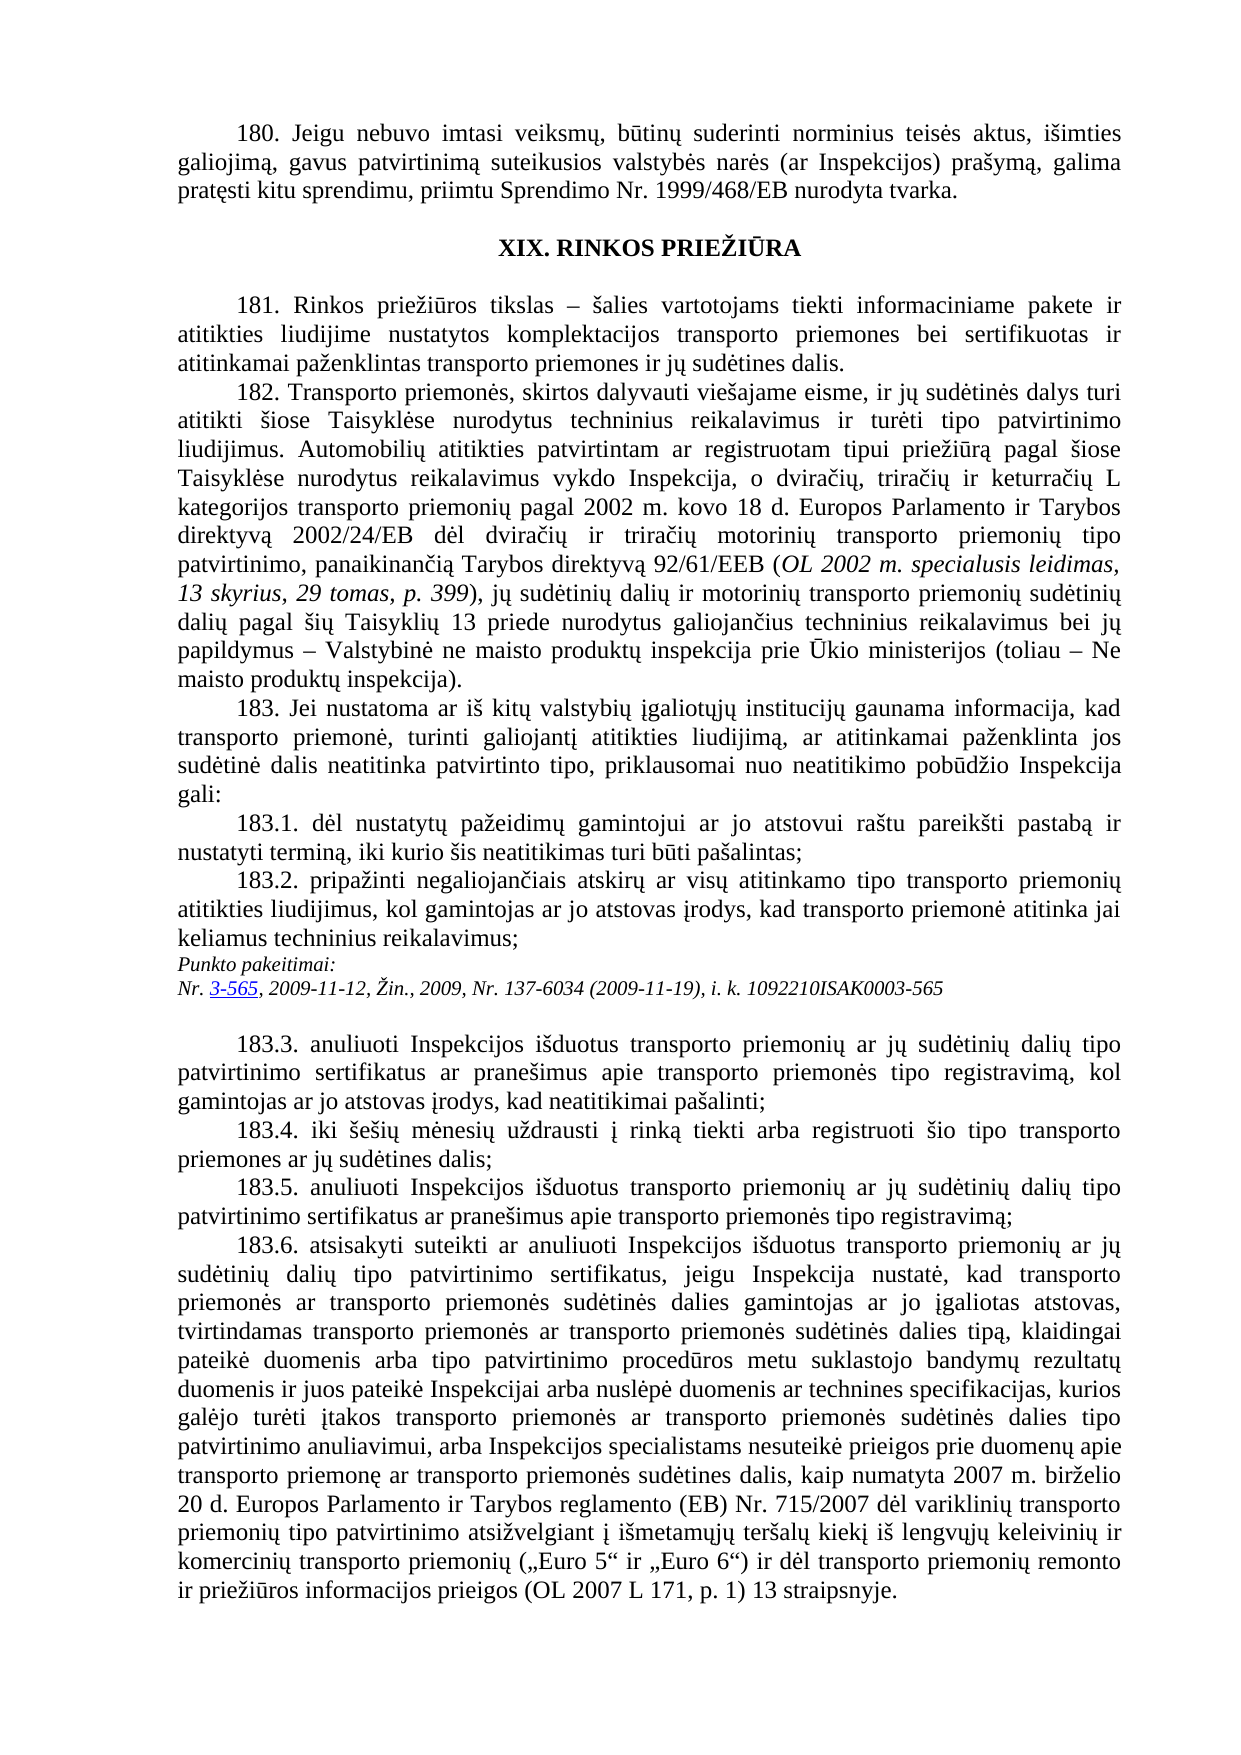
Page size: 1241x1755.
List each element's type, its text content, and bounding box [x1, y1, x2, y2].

text Punkto pakeitimai: [177, 952, 1122, 976]
text XIX. RINKOS PRIEŽIŪRA [177, 233, 1122, 262]
text 182. Transporto priemonės, skirtos dalyvauti viešajame eisme, ir jų sudėtinės dalys turi atitikti šiose Taisyklėse nurodytus techninius reikalavimus ir turėti tipo patvirtinimo liudijimus. Automobilių atitikties patvirtintam ar registruotam tipui priežiūrą pagal šiose Taisyklėse nurodytus reikalavimus vykdo Inspekcija, o dviračių, triračių ir keturračių L kategorijos transporto priemonių pagal 2002 m. kovo 18 d. Europos Parlamento ir Tarybos direktyvą 2002/24/EB dėl dviračių ir triračių motorinių transporto priemonių tipo patvirtinimo, panaikinančią Tarybos direktyvą 92/61/EEB (OL 2002 m. specialusis leidimas, 13 skyrius, 29 tomas, p. 399), jų sudėtinių dalių ir motorinių transporto priemonių sudėtinių dalių pagal šių Taisyklių 13 priede nurodytus galiojančius techninius reikalavimus bei jų papildymus – Valstybinė ne maisto produktų inspekcija prie Ūkio ministerijos (toliau – Ne maisto produktų inspekcija). [177, 377, 1122, 693]
text 183.6. atsisakyti suteikti ar anuliuoti Inspekcijos išduotus transporto priemonių ar jų sudėtinių dalių tipo patvirtinimo sertifikatus, jeigu Inspekcija nustatė, kad transporto priemonės ar transporto priemonės sudėtinės dalies gamintojas ar jo įgaliotas atstovas, tvirtindamas transporto priemonės ar transporto priemonės sudėtinės dalies tipą, klaidingai pateikė duomenis arba tipo patvirtinimo procedūros metu suklastojo bandymų rezultatų duomenis ir juos pateikė Inspekcijai arba nuslėpė duomenis ar technines specifikacijas, kurios galėjo turėti įtakos transporto priemonės ar transporto priemonės sudėtinės dalies tipo patvirtinimo anuliavimui, arba Inspekcijos specialistams nesuteikė prieigos prie duomenų apie transporto priemonę ar transporto priemonės sudėtines dalis, kaip numatyta 2007 m. birželio 20 d. Europos Parlamento ir Tarybos reglamento (EB) Nr. 715/2007 dėl variklinių transporto priemonių tipo patvirtinimo atsižvelgiant į išmetamųjų teršalų kiekį iš lengvųjų keleivinių ir komercinių transporto priemonių („Euro 5“ ir „Euro 6“) ir dėl transporto priemonių remonto ir priežiūros informacijos prieigos (OL 2007 L 171, p. 1) 13 straipsnyje. [177, 1230, 1122, 1604]
text 183. Jei nustatoma ar iš kitų valstybių įgaliotųjų institucijų gaunama informacija, kad transporto priemonė, turinti galiojantį atitikties liudijimą, ar atitinkamai paženklinta jos sudėtinė dalis neatitinka patvirtinto tipo, priklausomai nuo neatitikimo pobūdžio Inspekcija gali: [177, 693, 1122, 808]
text 181. Rinkos priežiūros tikslas – šalies vartotojams tiekti informaciniame pakete ir atitikties liudijime nustatytos komplektacijos transporto priemones bei sertifikuotas ir atitinkamai paženklintas transporto priemones ir jų sudėtines dalis. [177, 291, 1122, 377]
text 183.4. iki šešių mėnesių uždrausti į rinką tiekti arba registruoti šio tipo transporto priemones ar jų sudėtines dalis; [177, 1115, 1122, 1172]
text 180. Jeigu nebuvo imtasi veiksmų, būtinų suderinti norminius teisės aktus, išimties galiojimą, gavus patvirtinimą suteikusios valstybės narės (ar Inspekcijos) prašymą, galima pratęsti kitu sprendimu, priimtu Sprendimo Nr. 1999/468/EB nurodyta tvarka. [177, 118, 1122, 204]
text 183.3. anuliuoti Inspekcijos išduotus transporto priemonių ar jų sudėtinių dalių tipo patvirtinimo sertifikatus ar pranešimus apie transporto priemonės tipo registravimą, kol gamintojas ar jo atstovas įrodys, kad neatitikimai pašalinti; [177, 1029, 1122, 1115]
text Nr. 3-565, 2009-11-12, Žin., 2009, Nr. 137-6034 (2009-11-19), i. k. 1092210ISAK0003-565 [177, 976, 1122, 1000]
text 183.1. dėl nustatytų pažeidimų gamintojui ar jo atstovui raštu pareikšti pastabą ir nustatyti terminą, iki kurio šis neatitikimas turi būti pašalintas; [177, 808, 1122, 866]
text 183.2. pripažinti negaliojančiais atskirų ar visų atitinkamo tipo transporto priemonių atitikties liudijimus, kol gamintojas ar jo atstovas įrodys, kad transporto priemonė atitinka jai keliamus techninius reikalavimus; [177, 866, 1122, 952]
text 183.5. anuliuoti Inspekcijos išduotus transporto priemonių ar jų sudėtinių dalių tipo patvirtinimo sertifikatus ar pranešimus apie transporto priemonės tipo registravimą; [177, 1172, 1122, 1230]
